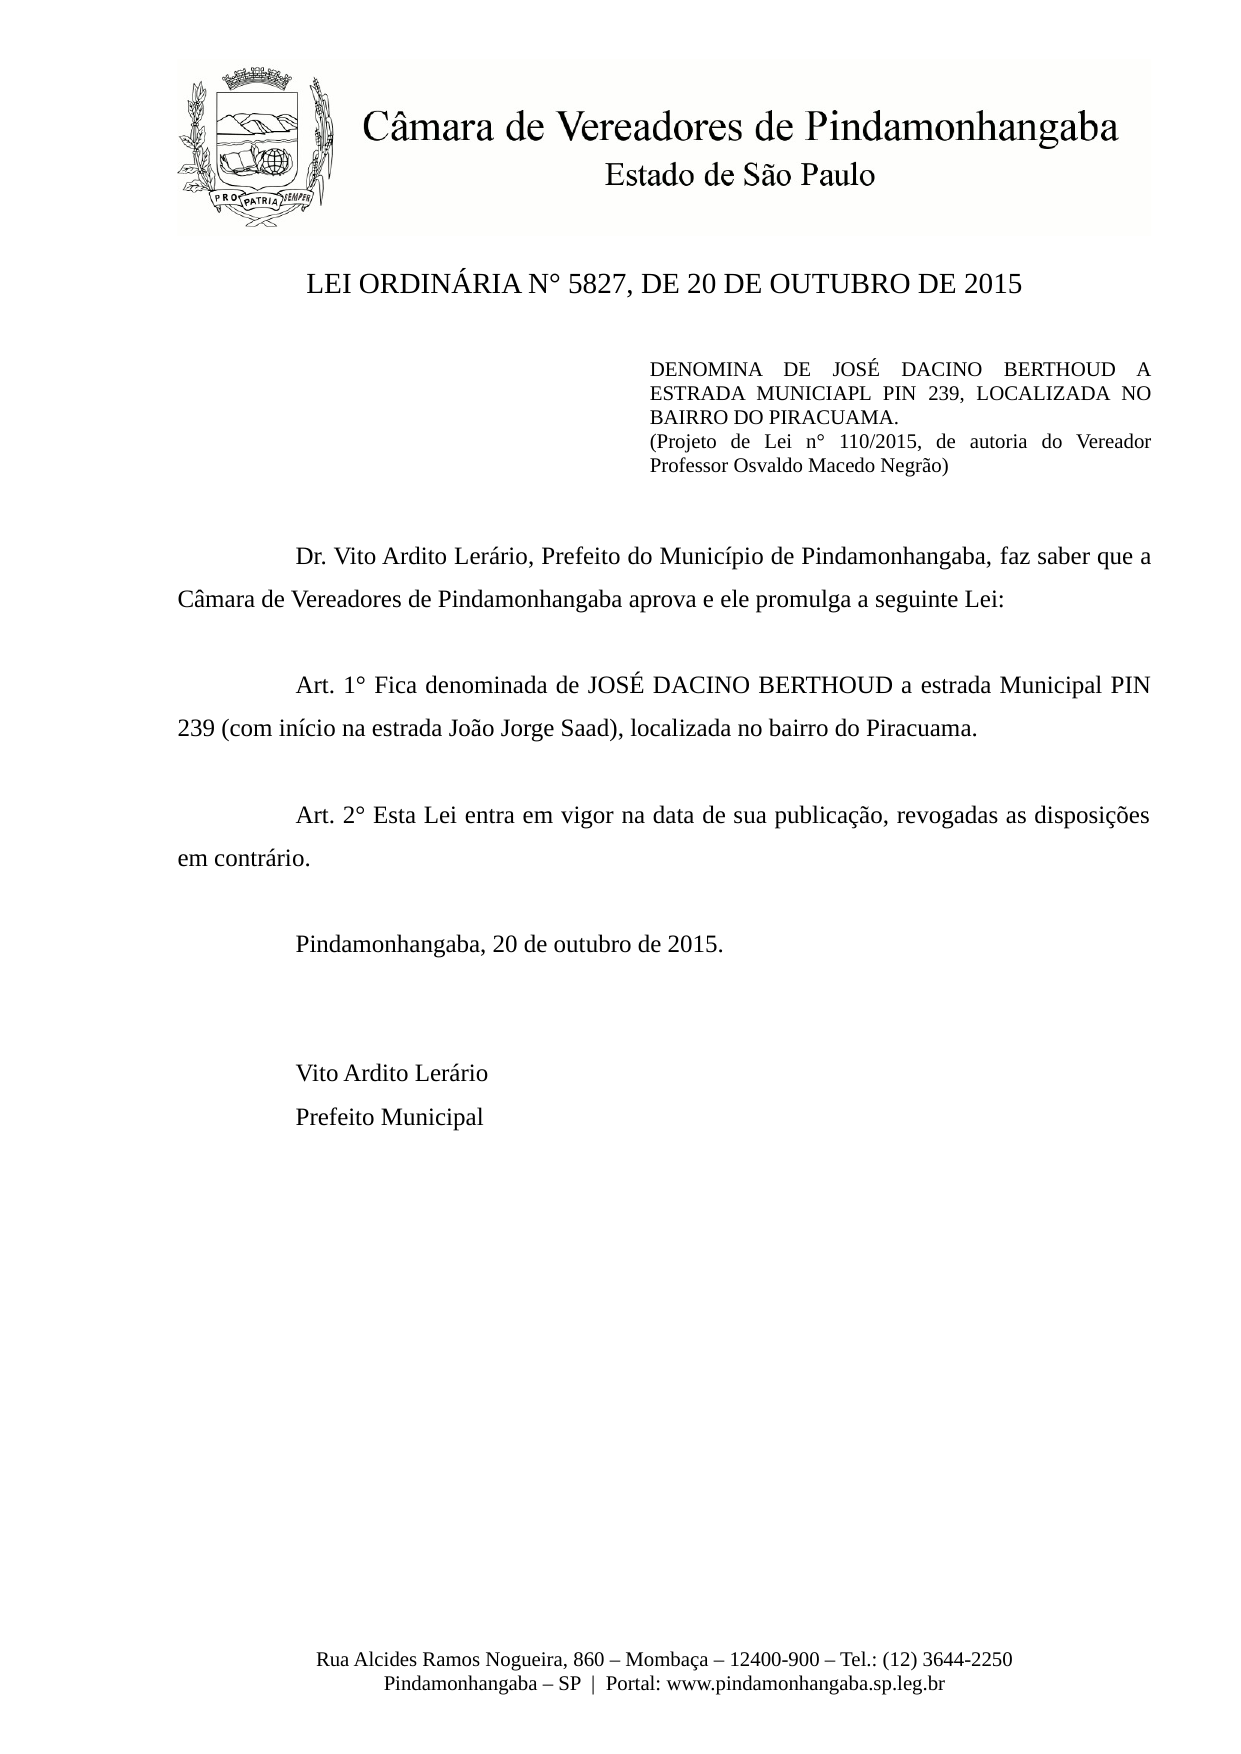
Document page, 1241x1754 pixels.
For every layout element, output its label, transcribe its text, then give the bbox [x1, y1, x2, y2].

text LEI ORDINÁRIA N° 5827, de 20 de outubro de 2015 [177, 266, 1152, 299]
picture [177, 59, 1152, 236]
text Prefeito Municipal [177, 1102, 1152, 1130]
text Art. 2° Esta Lei entra em vigor na data de sua publicação, revogadas as disposições em contrário. [177, 800, 1152, 872]
text DENOMINA DE JOSÉ DACINO BERTHOUD A ESTRADA MUNICIAPL PIN 239, LOCALIZADA NO BAIRRO DO PIRACUAMA. [649, 357, 1152, 429]
text Pindamonhangaba, 20 de outubro de 2015. [177, 929, 1152, 958]
text Art. 1° Fica denominada de JOSÉ DACINO BERTHOUD a estrada Municipal PIN 239 (com início na estrada João Jorge Saad), localizada no bairro do Piracuama. [177, 670, 1152, 742]
text Dr. Vito Ardito Lerário, Prefeito do Município de Pindamonhangaba, faz saber que a Câmara de Vereadores de Pindamonhangaba aprova e ele promulga a seguinte Lei: [177, 541, 1152, 613]
text (Projeto de Lei n° 110/2015, de autoria do Vereador Professor Osvaldo Macedo Negrão) [649, 429, 1152, 477]
text Vito Ardito Lerário [177, 1058, 1152, 1087]
